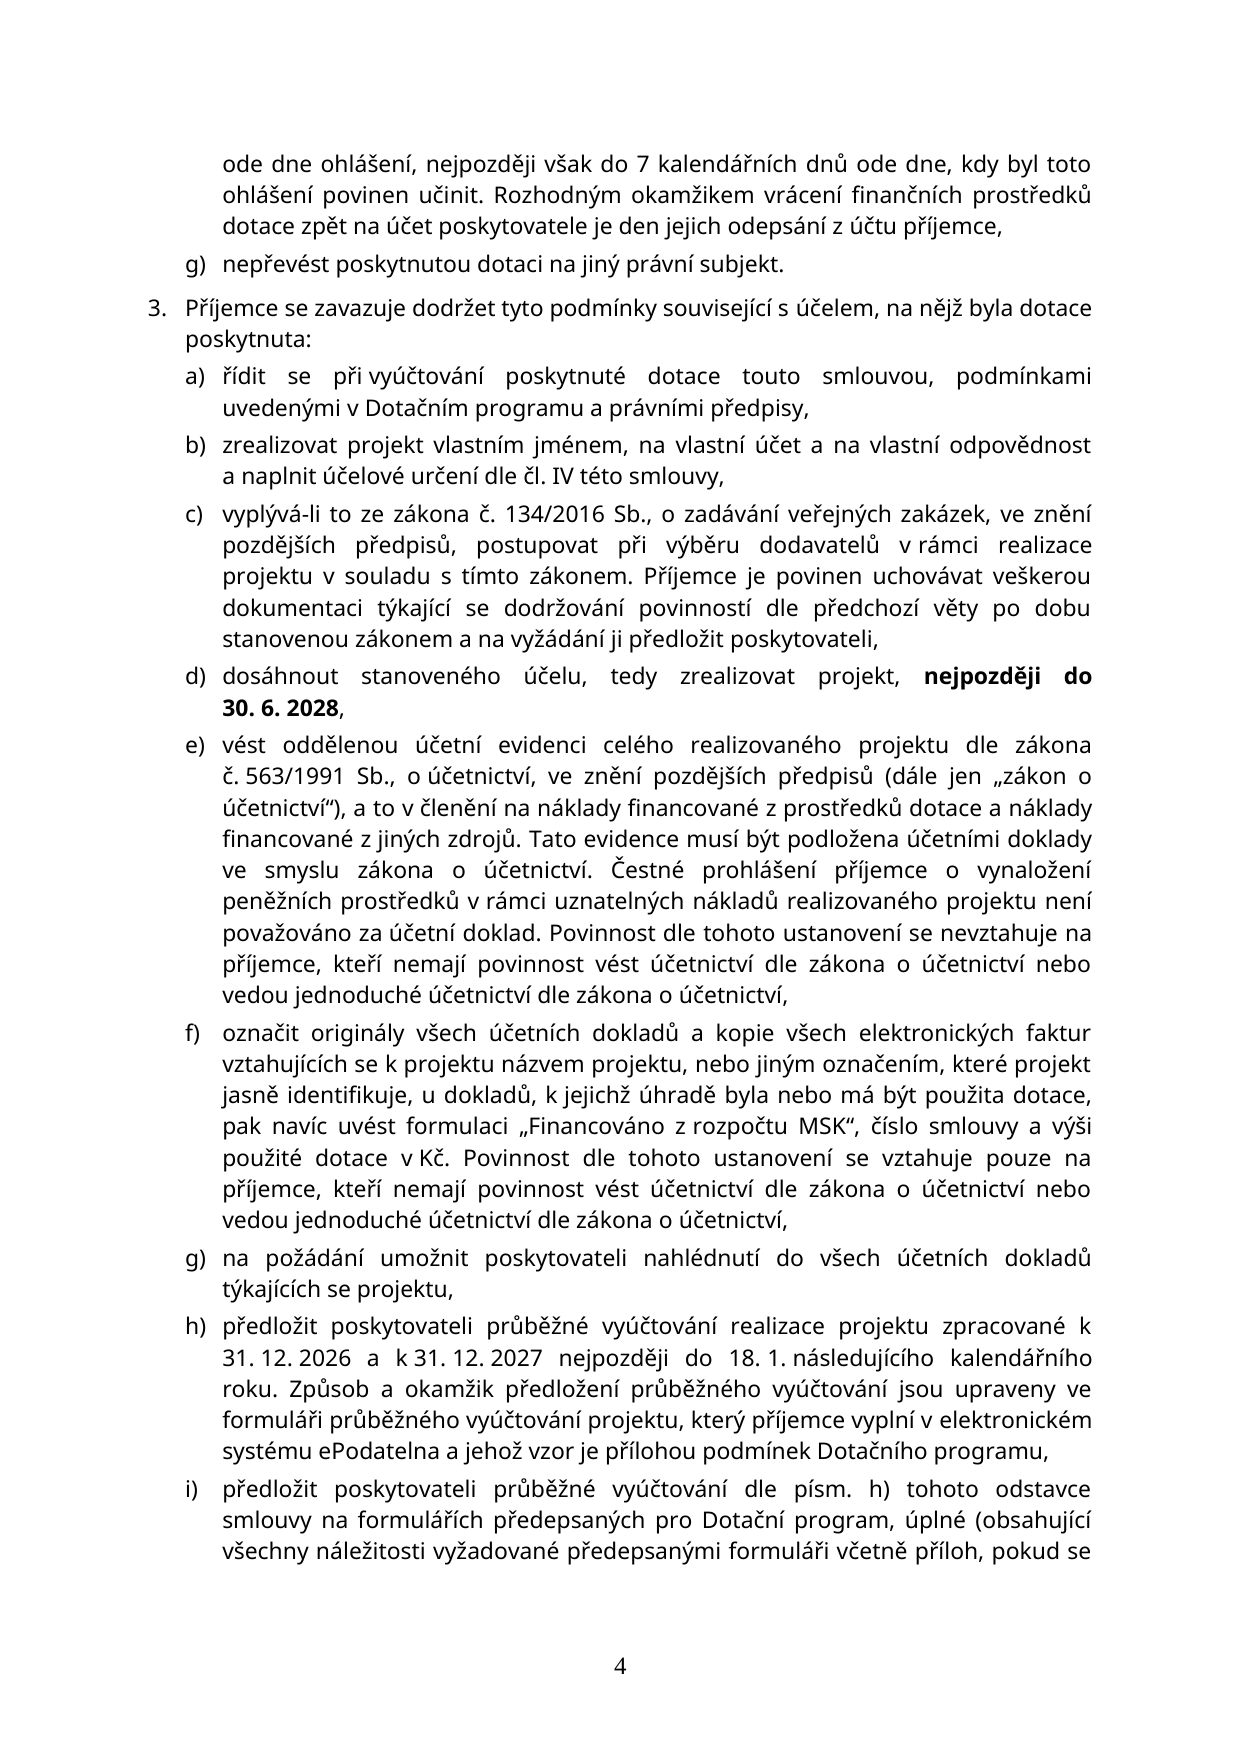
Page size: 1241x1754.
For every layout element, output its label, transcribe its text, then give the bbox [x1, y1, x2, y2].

list Příjemce se zavazuje dodržet tyto podmínky související s účelem, na nějž byla dotace poskytnuta: [148, 291, 1092, 354]
list nepřevést poskytnutou dotaci na jiný právní subjekt. [185, 248, 1092, 279]
list na požádání umožnit poskytovateli nahlédnutí do všech účetních dokladů týkajících se projektu, [185, 1241, 1092, 1304]
list označit originály všech účetních dokladů a kopie všech elektronických faktur vztahujících se k projektu názvem projektu, nebo jiným označením, které projekt jasně identifikuje, u dokladů, k jejichž úhradě byla nebo má být použita dotace, pak navíc uvést formulaci „Financováno z rozpočtu MSK“, číslo smlouvy a výši použité dotace v Kč. Povinnost dle tohoto ustanovení se vztahuje pouze na příjemce, kteří nemají povinnost vést účetnictví dle zákona o účetnictví nebo vedou jednoduché účetnictví dle zákona o účetnictví, [185, 1016, 1092, 1235]
list předložit poskytovateli průběžné vyúčtování realizace projektu zpracované k 31. 12. 2026 a k 31. 12. 2027 nejpozději do 18. 1. následujícího kalendářního roku. Způsob a okamžik předložení průběžného vyúčtování jsou upraveny ve formuláři průběžného vyúčtování projektu, který příjemce vyplní v elektronickém systému ePodatelna a jehož vzor je přílohou podmínek Dotačního programu, [185, 1310, 1092, 1466]
list vést oddělenou účetní evidenci celého realizovaného projektu dle zákona č. 563/1991 Sb., o účetnictví, ve znění pozdějších předpisů (dále jen „zákon o účetnictví“), a to v členění na náklady financované z prostředků dotace a náklady financované z jiných zdrojů. Tato evidence musí být podložena účetními doklady ve smyslu zákona o účetnictví. Čestné prohlášení příjemce o vynaložení peněžních prostředků v rámci uznatelných nákladů realizovaného projektu není považováno za účetní doklad. Povinnost dle tohoto ustanovení se nevztahuje na příjemce, kteří nemají povinnost vést účetnictví dle zákona o účetnictví nebo vedou jednoduché účetnictví dle zákona o účetnictví, [185, 729, 1092, 1010]
list dosáhnout stanoveného účelu, tedy zrealizovat projekt, nejpozději do 30. 6. 2028, [185, 660, 1092, 723]
list vyplývá-li to ze zákona č. 134/2016 Sb., o zadávání veřejných zakázek, ve znění pozdějších předpisů, postupovat při výběru dodavatelů v rámci realizace projektu v souladu s tímto zákonem. Příjemce je povinen uchovávat veškerou dokumentaci týkající se dodržování povinností dle předchozí věty po dobu stanovenou zákonem a na vyžádání ji předložit poskytovateli, [185, 498, 1092, 654]
list řídit se při vyúčtování poskytnuté dotace touto smlouvou, podmínkami uvedenými v Dotačním programu a právními předpisy, [185, 360, 1092, 423]
list ode dne ohlášení, nejpozději však do 7 kalendářních dnů ode dne, kdy byl toto ohlášení povinen učinit. Rozhodným okamžikem vrácení finančních prostředků dotace zpět na účet poskytovatele je den jejich odepsání z účtu příjemce, [185, 148, 1092, 241]
list zrealizovat projekt vlastním jménem, na vlastní účet a na vlastní odpovědnost a naplnit účelové určení dle čl. IV této smlouvy, [185, 429, 1092, 491]
list předložit poskytovateli průběžné vyúčtování dle písm. h) tohoto odstavce smlouvy na formulářích předepsaných pro Dotační program, úplné (obsahující všechny náležitosti vyžadované předepsanými formuláři včetně příloh, pokud se [185, 1473, 1092, 1566]
